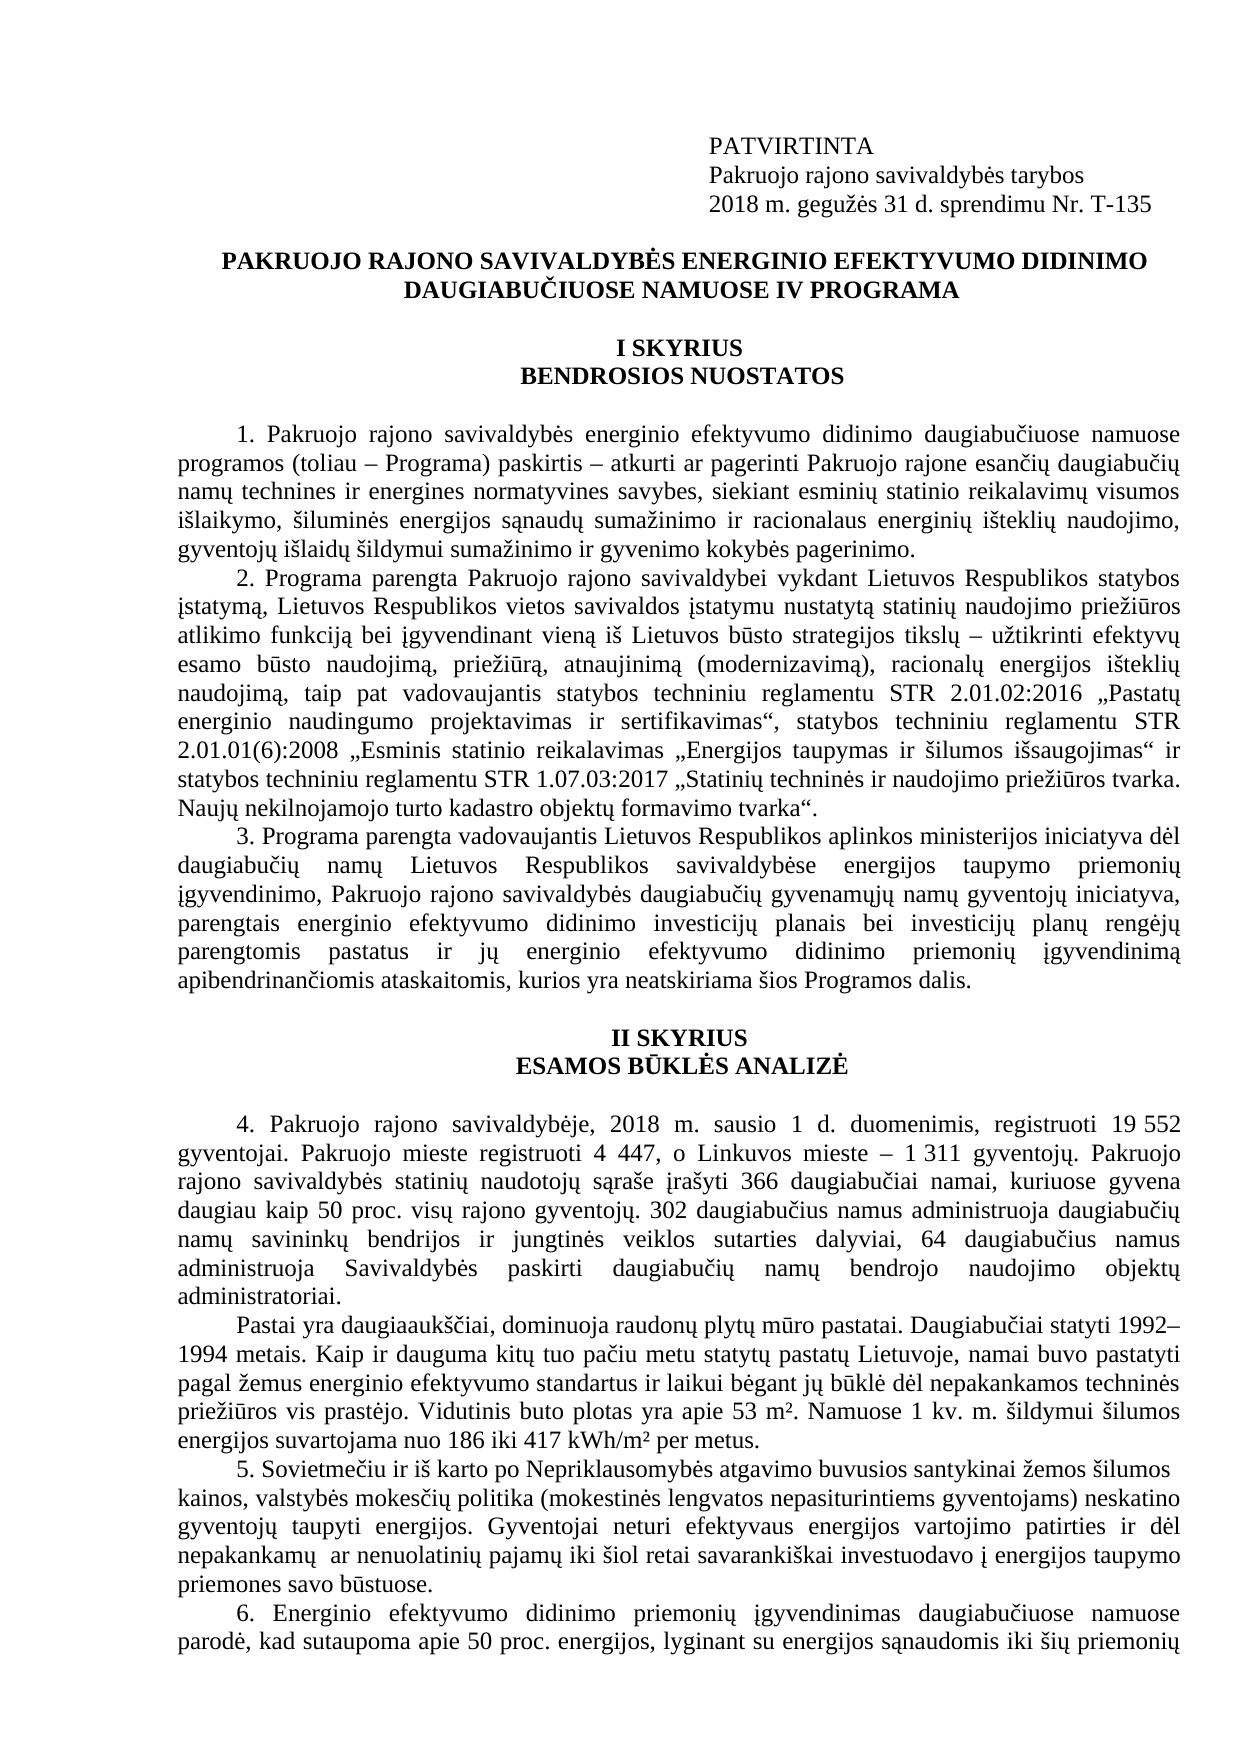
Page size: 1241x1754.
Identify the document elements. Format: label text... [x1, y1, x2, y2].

text 2. Programa parengta Pakruojo rajono savivaldybei vykdant Lietuvos Respublikos statybos įstatymą, Lietuvos Respublikos vietos savivaldos įstatymu nustatytą statinių naudojimo priežiūros atlikimo funkciją bei įgyvendinant vieną iš Lietuvos būsto strategijos tikslų – užtikrinti efektyvų esamo būsto naudojimą, priežiūrą, atnaujinimą (modernizavimą), racionalų energijos išteklių naudojimą, taip pat vadovaujantis statybos techniniu reglamentu STR 2.01.02:2016 „Pastatų energinio naudingumo projektavimas ir sertifikavimas“, statybos techniniu reglamentu STR 2.01.01(6):2008 „Esminis statinio reikalavimas „Energijos taupymas ir šilumos išsaugojimas“ ir statybos techniniu reglamentu STR 1.07.03:2017 „Statinių techninės ir naudojimo priežiūros tvarka. Naujų nekilnojamojo turto kadastro objektų formavimo tvarka“. [177, 563, 1181, 821]
text 2018 m. gegužės 31 d. sprendimu Nr. T-135 [177, 189, 1181, 218]
text ESAMOS BŪKLĖS ANALIZĖ [177, 1051, 1181, 1080]
text kainos, valstybės mokesčių politika (mokestinės lengvatos nepasiturintiems gyventojams) neskatino gyventojų taupyti energijos. Gyventojai neturi efektyvaus energijos vartojimo patirties ir dėl nepakankamų ar nenuolatinių pajamų iki šiol retai savarankiškai investuodavo į energijos taupymo priemones savo būstuose. [177, 1483, 1181, 1598]
text PAKRUOJO RAJONO SAVIVALDYBĖS ENERGINIO EFEKTYVUMO DIDINIMO DAUGIABUČIUOSE NAMUOSE IV PROGRAMA [189, 246, 1181, 304]
subtitle BENDROSIOS NUOSTATOS [177, 361, 1181, 390]
text 4. Pakruojo rajono savivaldybėje, 2018 m. sausio 1 d. duomenimis, registruoti 19 552 gyventojai. Pakruojo mieste registruoti 4 447, o Linkuvos mieste – 1 311 gyventojų. Pakruojo rajono savivaldybės statinių naudotojų sąraše įrašyti 366 daugiabučiai namai, kuriuose gyvena daugiau kaip 50 proc. visų rajono gyventojų. 302 daugiabučius namus administruoja daugiabučių namų savininkų bendrijos ir jungtinės veiklos sutarties dalyviai, 64 daugiabučius namus administruoja Savivaldybės paskirti daugiabučių namų bendrojo naudojimo objektų administratoriai. [177, 1109, 1181, 1310]
text 5. Sovietmečiu ir iš karto po Nepriklausomybės atgavimo buvusios santykinai žemos šilumos [177, 1454, 1181, 1483]
text II SKYRIUS [177, 1023, 1181, 1051]
text 3. Programa parengta vadovaujantis Lietuvos Respublikos aplinkos ministerijos iniciatyva dėl daugiabučių namų Lietuvos Respublikos savivaldybėse energijos taupymo priemonių įgyvendinimo, Pakruojo rajono savivaldybės daugiabučių gyvenamųjų namų gyventojų iniciatyva, parengtais energinio efektyvumo didinimo investicijų planais bei investicijų planų rengėjų parengtomis pastatus ir jų energinio efektyvumo didinimo priemonių įgyvendinimą apibendrinančiomis ataskaitomis, kurios yra neatskiriama šios Programos dalis. [177, 821, 1181, 994]
text 6. Energinio efektyvumo didinimo priemonių įgyvendinimas daugiabučiuose namuose parodė, kad sutaupoma apie 50 proc. energijos, lyginant su energijos sąnaudomis iki šių priemonių [177, 1598, 1181, 1655]
text PATVIRTINTA [177, 131, 1181, 160]
text Pakruojo rajono savivaldybės tarybos [177, 160, 1181, 189]
text Pastai yra daugiaaukščiai, dominuoja raudonų plytų mūro pastatai. Daugiabučiai statyti 1992–1994 metais. Kaip ir dauguma kitų tuo pačiu metu statytų pastatų Lietuvoje, namai buvo pastatyti pagal žemus energinio efektyvumo standartus ir laikui bėgant jų būklė dėl nepakankamos techninės priežiūros vis prastėjo. Vidutinis buto plotas yra apie 53 m². Namuose 1 kv. m. šildymui šilumos energijos suvartojama nuo 186 iki 417 kWh/m² per metus. [177, 1310, 1181, 1454]
subtitle I SKYRIUS [177, 333, 1181, 361]
text 1. Pakruojo rajono savivaldybės energinio efektyvumo didinimo daugiabučiuose namuose programos (toliau – Programa) paskirtis – atkurti ar pagerinti Pakruojo rajone esančių daugiabučių namų technines ir energines normatyvines savybes, siekiant esminių statinio reikalavimų visumos išlaikymo, šiluminės energijos sąnaudų sumažinimo ir racionalaus energinių išteklių naudojimo, gyventojų išlaidų šildymui sumažinimo ir gyvenimo kokybės pagerinimo. [177, 419, 1181, 563]
